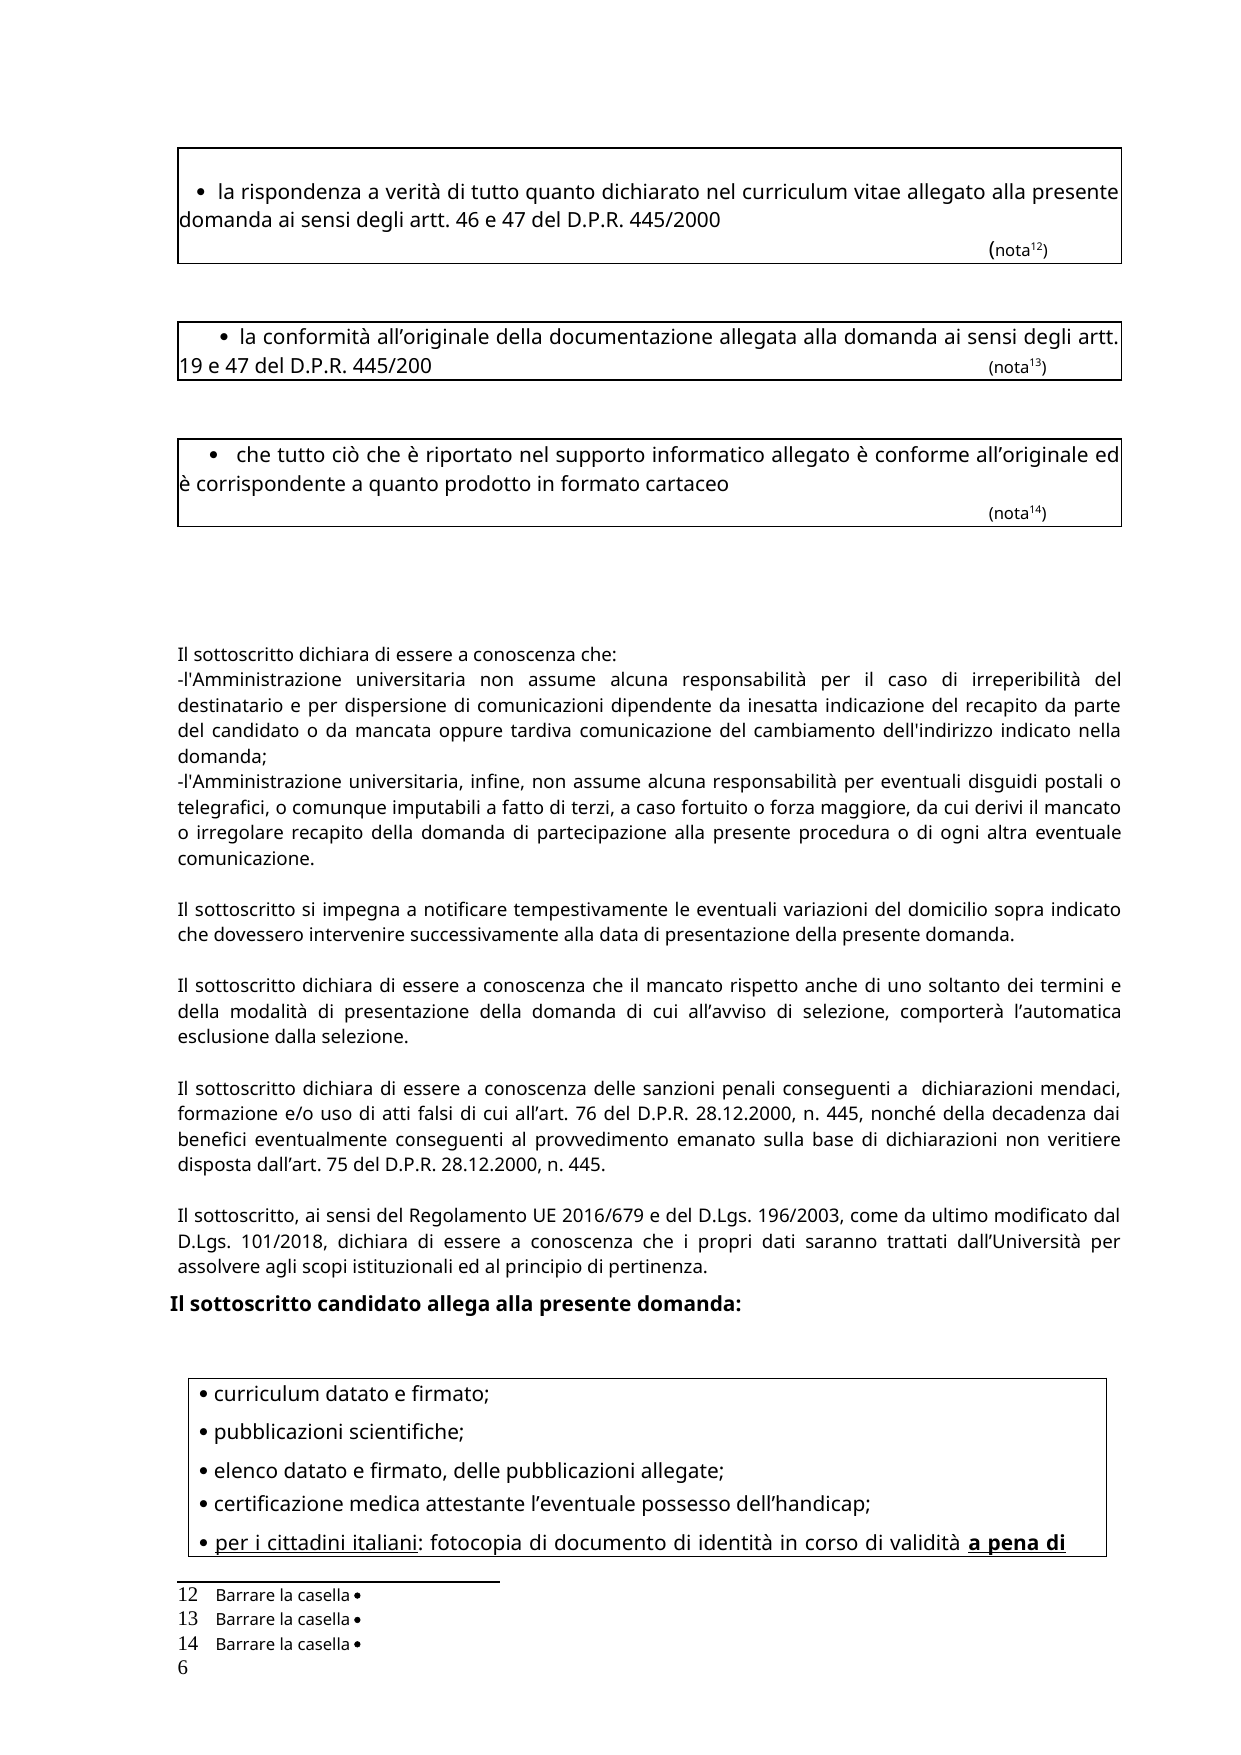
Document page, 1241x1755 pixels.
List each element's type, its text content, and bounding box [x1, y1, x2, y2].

text Il sottoscritto dichiara di essere a conoscenza che: [177, 641, 1122, 667]
text Barrare la casella  [177, 1582, 1152, 1606]
text Il sottoscritto candidato allega alla presente domanda: [170, 1289, 1186, 1318]
text Il sottoscritto si impegna a notificare tempestivamente le eventuali variazioni del domicilio sopra indicato che dovessero intervenire successivamente alla data di presentazione della presente domanda. [177, 896, 1122, 947]
text Il sottoscritto, ai sensi del Regolamento UE 2016/679 e del D.Lgs. 196/2003, come da ultimo modificato dal D.Lgs. 101/2018, dichiara di essere a conoscenza che i propri dati saranno trattati dall’Università per assolvere agli scopi istituzionali ed al principio di pertinenza. [177, 1202, 1122, 1279]
text -l'Amministrazione universitaria non assume alcuna responsabilità per il caso di irreperibilità del destinatario e per dispersione di comunicazioni dipendente da inesatta indicazione del recapito da parte del candidato o da mancata oppure tardiva comunicazione del cambiamento dell'indirizzo indicato nella domanda; [177, 667, 1122, 769]
subtitle la conformità all’originale della documentazione allegata alla domanda ai sensi degli artt. 19 e 47 del D.P.R. 445/200 (nota) [179, 323, 1121, 379]
table_header  curriculum datato e firmato;  pubblicazioni scientifiche;  elenco datato e firmato, delle pubblicazioni allegate;  certificazione medica attestante l’eventuale possesso dell’handicap;  per i cittadini italiani: fotocopia di documento di identità in corso di validità a pena di [189, 1379, 1106, 1556]
text Il sottoscritto dichiara di essere a conoscenza che il mancato rispetto anche di uno soltanto dei termini e della modalità di presentazione della domanda di cui all’avviso di selezione, comporterà l’automatica esclusione dalla selezione. [177, 973, 1122, 1049]
text Il sottoscritto dichiara di essere a conoscenza delle sanzioni penali conseguenti a dichiarazioni mendaci, formazione e/o uso di atti falsi di cui all’art. 76 del D.P.R. 28.12.2000, n. 445, nonché della decadenza dai benefici eventualmente conseguenti al provvedimento emanato sulla base di dichiarazioni non veritiere disposta dall’art. 75 del D.P.R. 28.12.2000, n. 445. [177, 1075, 1122, 1177]
subtitle  la rispondenza a verità di tutto quanto dichiarato nel curriculum vitae allegato alla presente domanda ai sensi degli artt. 46 e 47 del D.P.R. 445/2000 [179, 176, 1121, 232]
text Barrare la casella  [177, 1631, 1152, 1655]
subtitle  che tutto ciò che è riportato nel supporto informatico allegato è conforme all’originale ed è corrispondente a quanto prodotto in formato cartaceo (nota) [179, 440, 1121, 526]
text Barrare la casella  [177, 1606, 1152, 1631]
subtitle (nota) [179, 232, 1121, 263]
text -l'Amministrazione universitaria, infine, non assume alcuna responsabilità per eventuali disguidi postali o telegrafici, o comunque imputabili a fatto di terzi, a caso fortuito o forza maggiore, da cui derivi il mancato o irregolare recapito della domanda di partecipazione alla presente procedura o di ogni altra eventuale comunicazione. [177, 769, 1122, 871]
